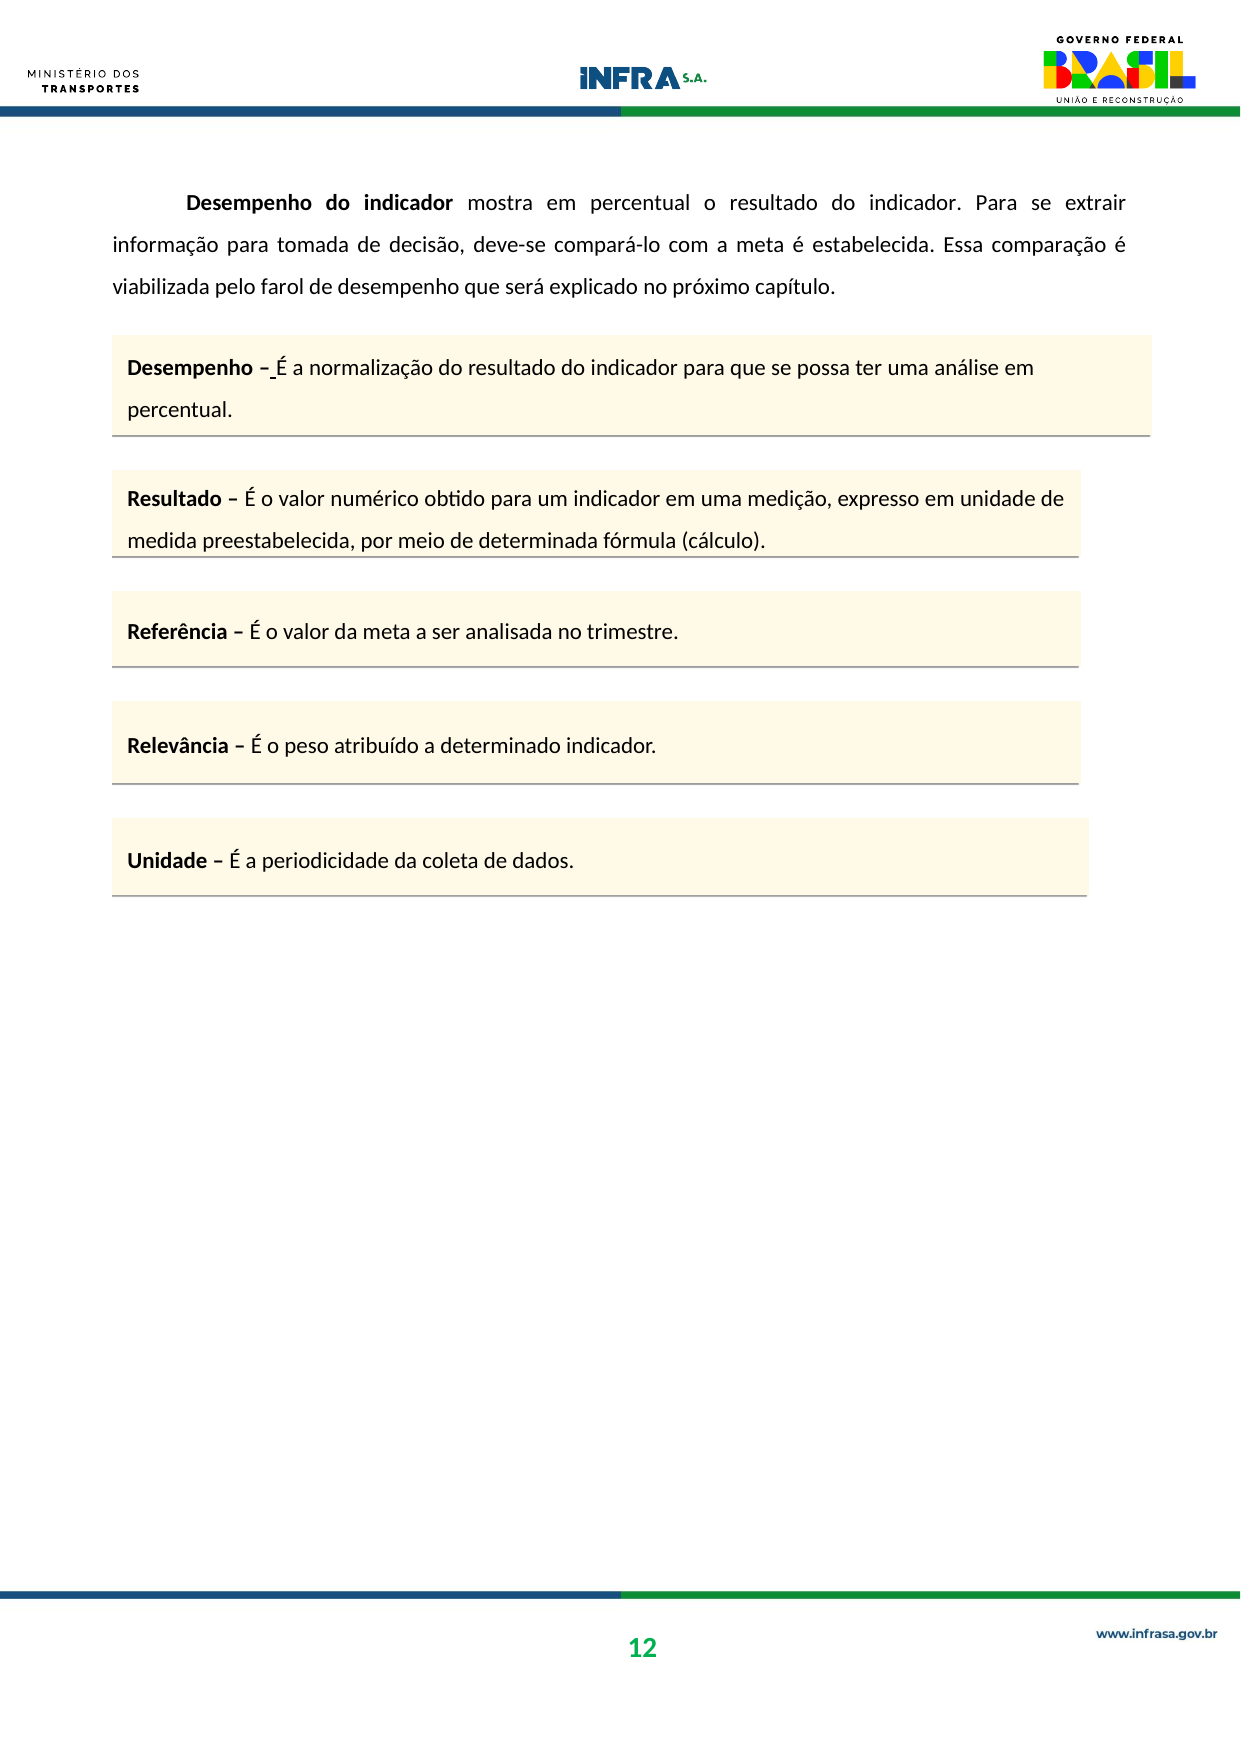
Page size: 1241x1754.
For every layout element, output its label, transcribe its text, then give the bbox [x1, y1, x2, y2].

text Desempenho do indicador mostra em percentual o resultado do indicador. Para se extrair informação para tomada de decisão, deve-se compará-lo com a meta é estabelecida. Essa comparação é viabilizada pelo farol de desempenho que será explicado no próximo capítulo. [112, 188, 1128, 300]
